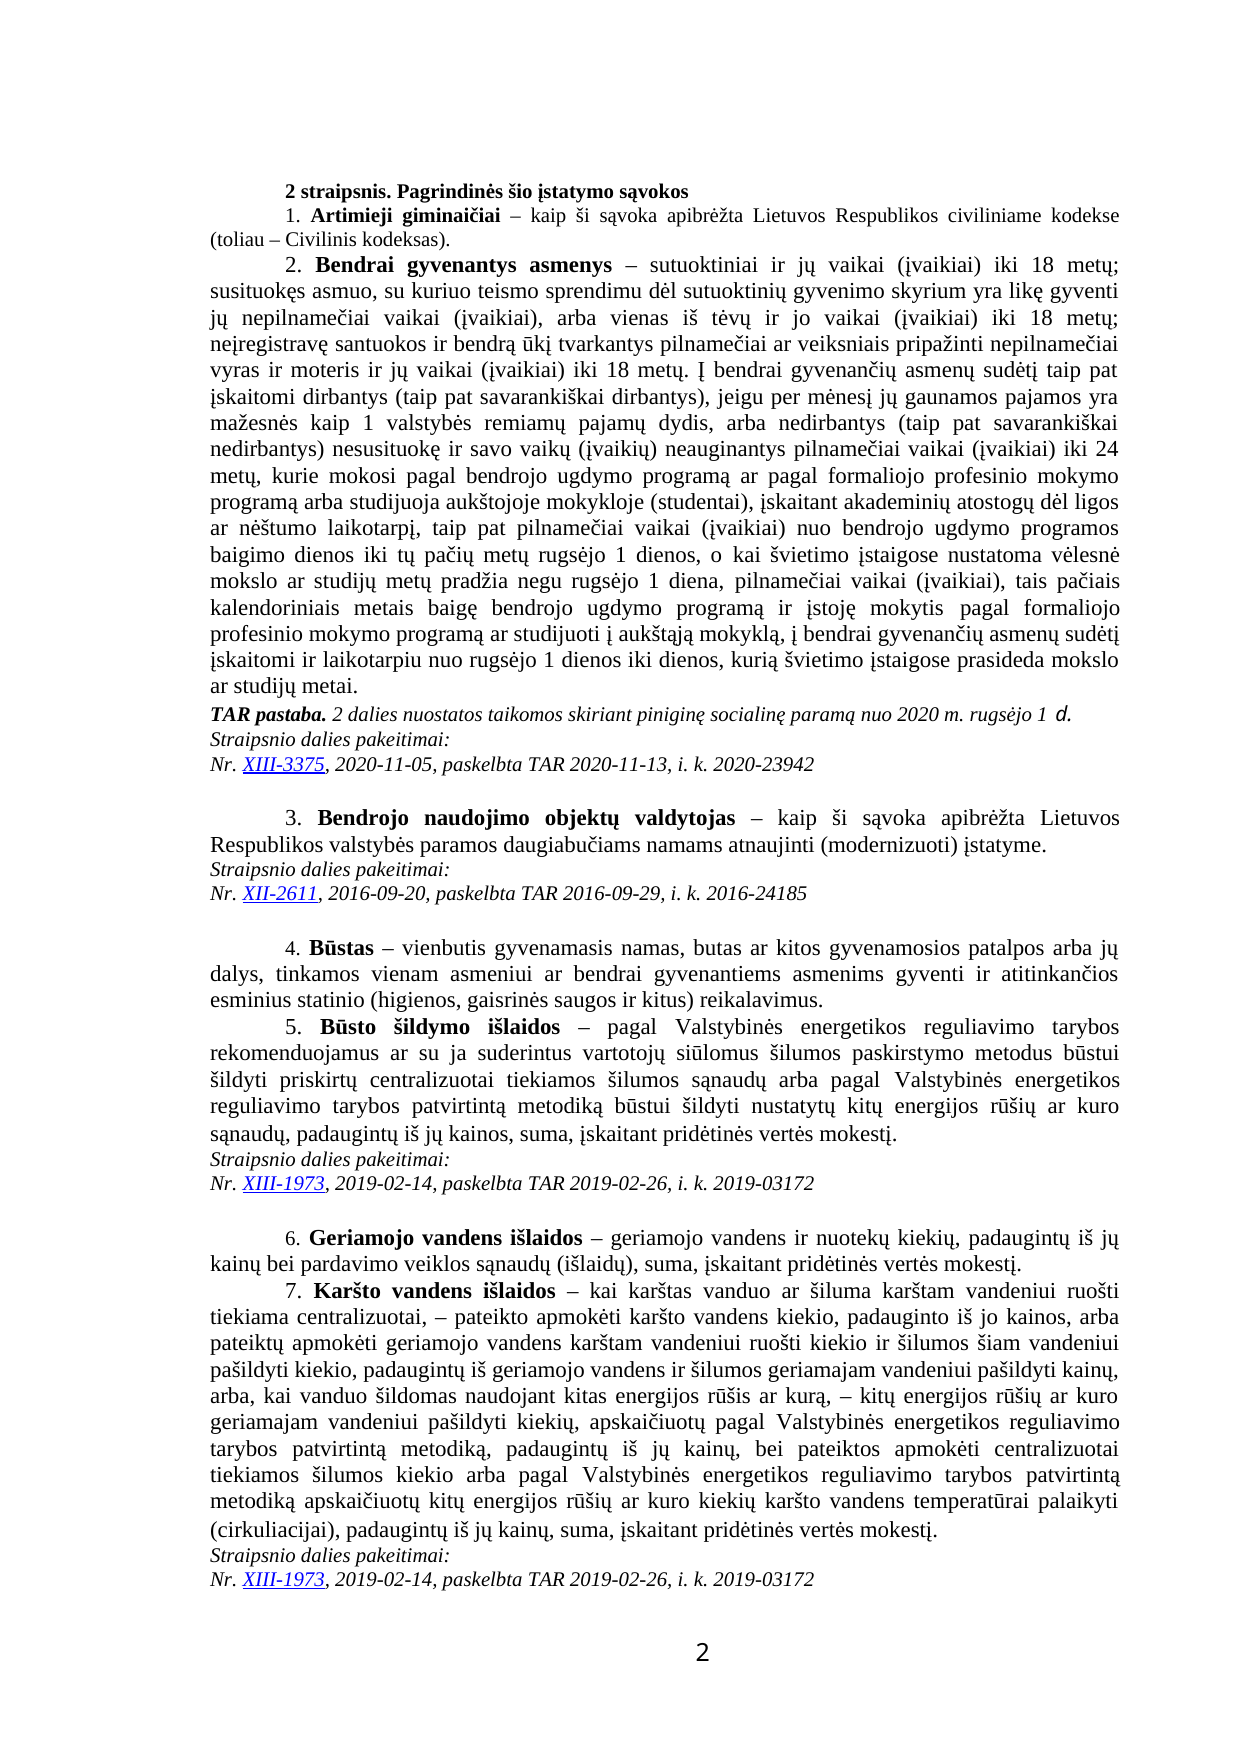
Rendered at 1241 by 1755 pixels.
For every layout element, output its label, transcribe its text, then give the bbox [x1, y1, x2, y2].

text Nr. XIII-1973, 2019-02-14, paskelbta TAR 2019-02-26, i. k. 2019-03172 [210, 1171, 1120, 1195]
text 6. Geriamojo vandens išlaidos – geriamojo vandens ir nuotekų kiekių, padaugintų iš jų kainų bei pardavimo veiklos sąnaudų (išlaidų), suma, įskaitant pridėtinės vertės mokestį. [210, 1224, 1120, 1277]
text Nr. XIII-3375, 2020-11-05, paskelbta TAR 2020-11-13, i. k. 2020-23942 [210, 751, 1120, 776]
text Nr. XIII-1973, 2019-02-14, paskelbta TAR 2019-02-26, i. k. 2019-03172 [210, 1567, 1120, 1591]
text 5. Būsto šildymo išlaidos – pagal Valstybinės energetikos reguliavimo tarybos rekomenduojamus ar su ja suderintus vartotojų siūlomus šilumos paskirstymo metodus būstui šildyti priskirtų centralizuotai tiekiamos šilumos sąnaudų arba pagal Valstybinės energetikos reguliavimo tarybos patvirtintą metodiką būstui šildyti nustatytų kitų energijos rūšių ar kuro sąnaudų, padaugintų iš jų kainos, suma, įskaitant pridėtinės vertės mokestį. [210, 1013, 1120, 1147]
text 1. Artimieji giminaičiai – kaip ši sąvoka apibrėžta Lietuvos Respublikos civiliniame kodekse (toliau – Civilinis kodeksas). [210, 203, 1120, 251]
text 7. Karšto vandens išlaidos – kai karštas vanduo ar šiluma karštam vandeniui ruošti tiekiama centralizuotai, – pateikto apmokėti karšto vandens kiekio, padauginto iš jo kainos, arba pateiktų apmokėti geriamojo vandens karštam vandeniui ruošti kiekio ir šilumos šiam vandeniui pašildyti kiekio, padaugintų iš geriamojo vandens ir šilumos geriamajam vandeniui pašildyti kainų, arba, kai vanduo šildomas naudojant kitas energijos rūšis ar kurą, – kitų energijos rūšių ar kuro geriamajam vandeniui pašildyti kiekių, apskaičiuotų pagal Valstybinės energetikos reguliavimo tarybos patvirtintą metodiką, padaugintų iš jų kainų, bei pateiktos apmokėti centralizuotai tiekiamos šilumos kiekio arba pagal Valstybinės energetikos reguliavimo tarybos patvirtintą metodiką apskaičiuotų kitų energijos rūšių ar kuro kiekių karšto vandens temperatūrai palaikyti (cirkuliacijai), padaugintų iš jų kainų, suma, įskaitant pridėtinės vertės mokestį. [210, 1277, 1120, 1543]
text 3. Bendrojo naudojimo objektų valdytojas – kaip ši sąvoka apibrėžta Lietuvos Respublikos valstybės paramos daugiabučiams namams atnaujinti (modernizuoti) įstatyme. [210, 804, 1120, 857]
text TAR pastaba. 2 dalies nuostatos taikomos skiriant piniginę socialinę paramą nuo 2020 m. rugsėjo 1 d. [210, 699, 1120, 727]
text Straipsnio dalies pakeitimai: [210, 1543, 1120, 1567]
text 4. Būstas – vienbutis gyvenamasis namas, butas ar kitos gyvenamosios patalpos arba jų dalys, tinkamos vienam asmeniui ar bendrai gyvenantiems asmenims gyventi ir atitinkančios esminius statinio (higienos, gaisrinės saugos ir kitus) reikalavimus. [210, 934, 1120, 1013]
text Straipsnio dalies pakeitimai: [210, 1147, 1120, 1171]
text Nr. XII-2611, 2016-09-20, paskelbta TAR 2016-09-29, i. k. 2016-24185 [210, 881, 1120, 905]
text Straipsnio dalies pakeitimai: [210, 857, 1120, 881]
text 2. Bendrai gyvenantys asmenys – sutuoktiniai ir jų vaikai (įvaikiai) iki 18 metų; susituokęs asmuo, su kuriuo teismo sprendimu dėl sutuoktinių gyvenimo skyrium yra likę gyventi jų nepilnamečiai vaikai (įvaikiai), arba vienas iš tėvų ir jo vaikai (įvaikiai) iki 18 metų; neįregistravę santuokos ir bendrą ūkį tvarkantys pilnamečiai ar veiksniais pripažinti nepilnamečiai vyras ir moteris ir jų vaikai (įvaikiai) iki 18 metų. Į bendrai gyvenančių asmenų sudėtį taip pat įskaitomi dirbantys (taip pat savarankiškai dirbantys), jeigu per mėnesį jų gaunamos pajamos yra mažesnės kaip 1 valstybės remiamų pajamų dydis, arba nedirbantys (taip pat savarankiškai nedirbantys) nesusituokę ir savo vaikų (įvaikių) neauginantys pilnamečiai vaikai (įvaikiai) iki 24 metų, kurie mokosi pagal bendrojo ugdymo programą ar pagal formaliojo profesinio mokymo programą arba studijuoja aukštojoje mokykloje (studentai), įskaitant akademinių atostogų dėl ligos ar nėštumo laikotarpį, taip pat pilnamečiai vaikai (įvaikiai) nuo bendrojo ugdymo programos baigimo dienos iki tų pačių metų rugsėjo 1 dienos, o kai švietimo įstaigose nustatoma vėlesnė mokslo ar studijų metų pradžia negu rugsėjo 1 diena, pilnamečiai vaikai (įvaikiai), tais pačiais kalendoriniais metais baigę bendrojo ugdymo programą ir įstoję mokytis pagal formaliojo profesinio mokymo programą ar studijuoti į aukštąją mokyklą, į bendrai gyvenančių asmenų sudėtį įskaitomi ir laikotarpiu nuo rugsėjo 1 dienos iki dienos, kurią švietimo įstaigose prasideda mokslo ar studijų metai. [210, 251, 1120, 699]
text Straipsnio dalies pakeitimai: [210, 727, 1120, 751]
text 2 straipsnis. Pagrindinės šio įstatymo sąvokos [210, 179, 1120, 203]
